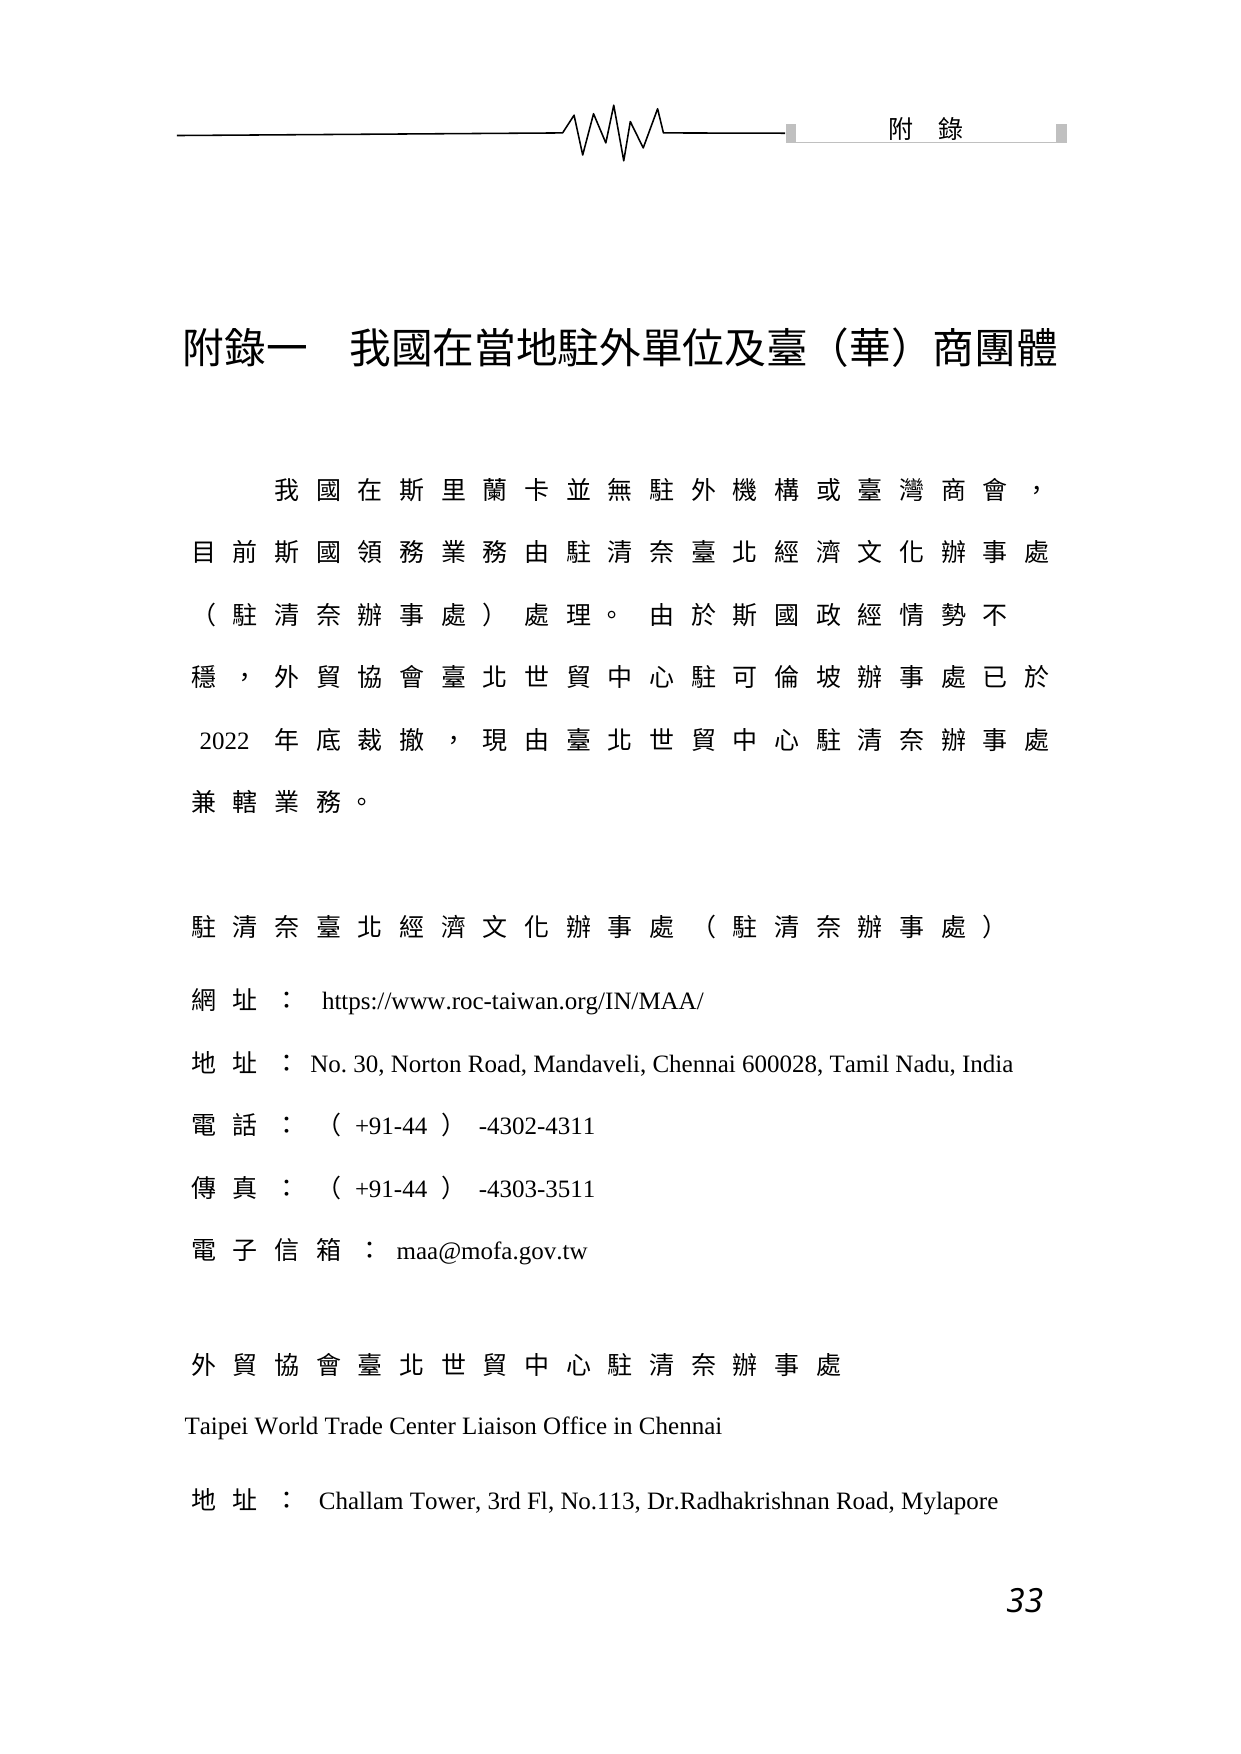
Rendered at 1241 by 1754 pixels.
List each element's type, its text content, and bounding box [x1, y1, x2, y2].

text 地址：No. 30, Norton Road, Mandaveli, Chennai 600028, Tamil Nadu, India [183, 1009, 1058, 1072]
text 電子信箱：maa@mofa.gov.tw [183, 1197, 1058, 1259]
text Taipei World Trade Center Liaison Office in Chennai [183, 1384, 1058, 1447]
text 駐清奈臺北經濟文化辦事處（駐清奈辦事處） [183, 884, 1058, 947]
text 我國在斯里蘭卡並無駐外機構或臺灣商會，目前斯國領務業務由駐清奈臺北經濟文化辦事處（駐清奈辦事處）處理。由於斯國政經情勢不穩，外貿協會臺北世貿中心駐可倫坡辦事處已於2022年底裁撤，現由臺北世貿中心駐清奈辦事處兼轄業務。 [183, 447, 1058, 822]
text 附錄一 我國在當地駐外單位及臺（華）商團體 [183, 304, 1058, 366]
text 傳真：（+91-44）-4303-3511 [183, 1134, 1058, 1197]
text 網址：https://www.roc-taiwan.org/IN/MAA/ [183, 947, 1058, 1009]
text 外貿協會臺北世貿中心駐清奈辦事處 [183, 1322, 1058, 1384]
text 地址：Challam Tower, 3rd Fl, No.113, Dr.Radhakrishnan Road, Mylapore [183, 1447, 1058, 1509]
text 電話：（+91-44）-4302-4311 [183, 1072, 1058, 1134]
